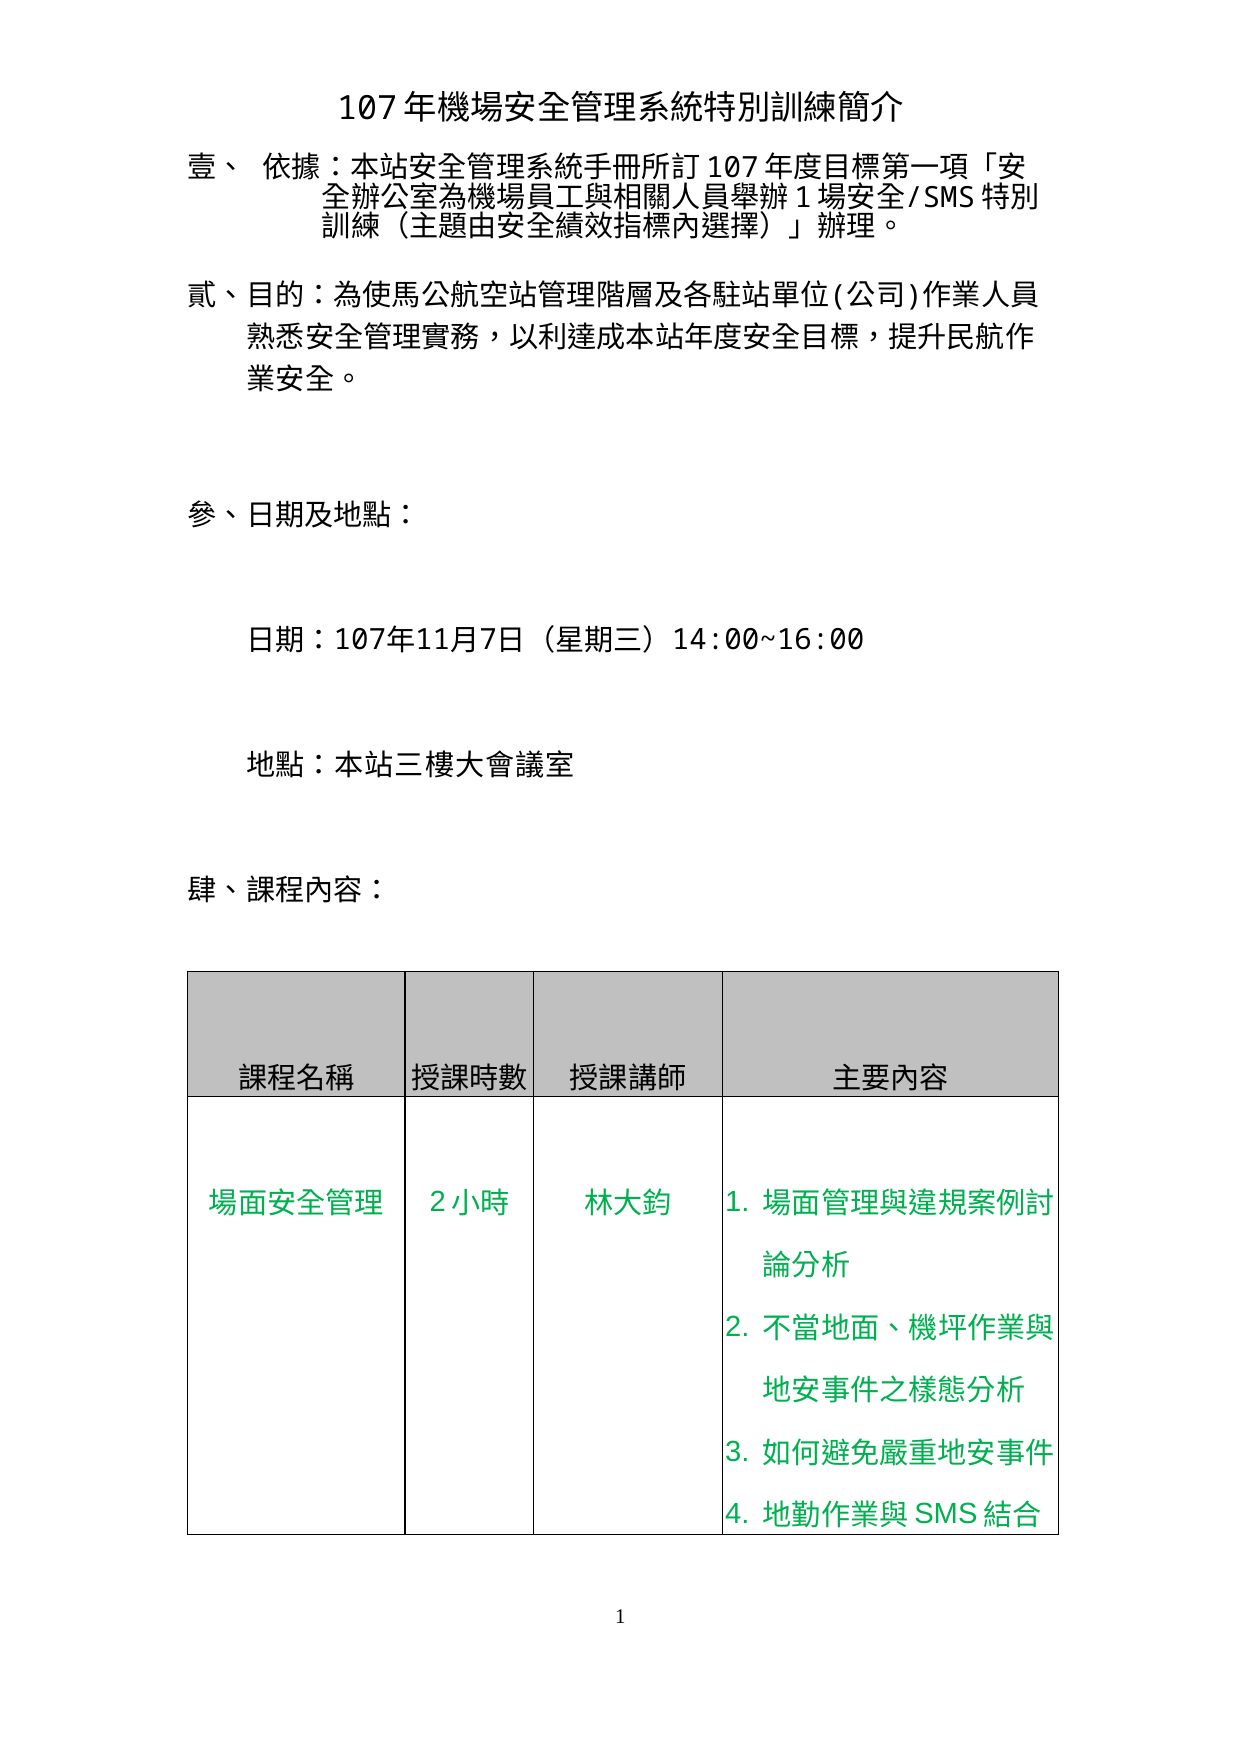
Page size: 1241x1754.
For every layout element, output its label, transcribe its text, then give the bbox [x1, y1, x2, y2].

table_cell 場面安全管理 [188, 1097, 404, 1534]
text 地點：本站三樓大會議室 [187, 721, 1053, 784]
table_cell 2小時 [406, 1097, 533, 1534]
text 貳、目的：為使馬公航空站管理階層及各駐站單位(公司)作業人員熟悉安全管理實務，以利達成本站年度安全目標，提升民航作業安全。 [187, 271, 1053, 398]
text 參、日期及地點： [187, 471, 1053, 534]
table_header 授課時數 [406, 972, 533, 1096]
table_cell 場面管理與違規案例討論分析 不當地面、機坪作業與地安事件之樣態分析 如何避免嚴重地安事件 地勤作業與SMS結合 提問討論 [723, 1097, 1058, 1534]
list 依據：本站安全管理系統手冊所訂107年度目標第一項「安全辦公室為機場員工與相關人員舉辦1場安全/SMS特別訓練（主題由安全績效指標內選擇）」辦理。 [187, 154, 1053, 242]
table_header 授課講師 [534, 972, 722, 1096]
table_cell 林大鈞 [534, 1097, 722, 1534]
table_header 課程名稱 [188, 972, 404, 1096]
text 107年機場安全管理系統特別訓練簡介 [187, 96, 1053, 125]
table_header 主要內容 [723, 972, 1058, 1096]
text 肆、課程內容： [187, 846, 1053, 909]
text 日期：107年11月7日（星期三）14:00~16:00 [187, 596, 1053, 659]
